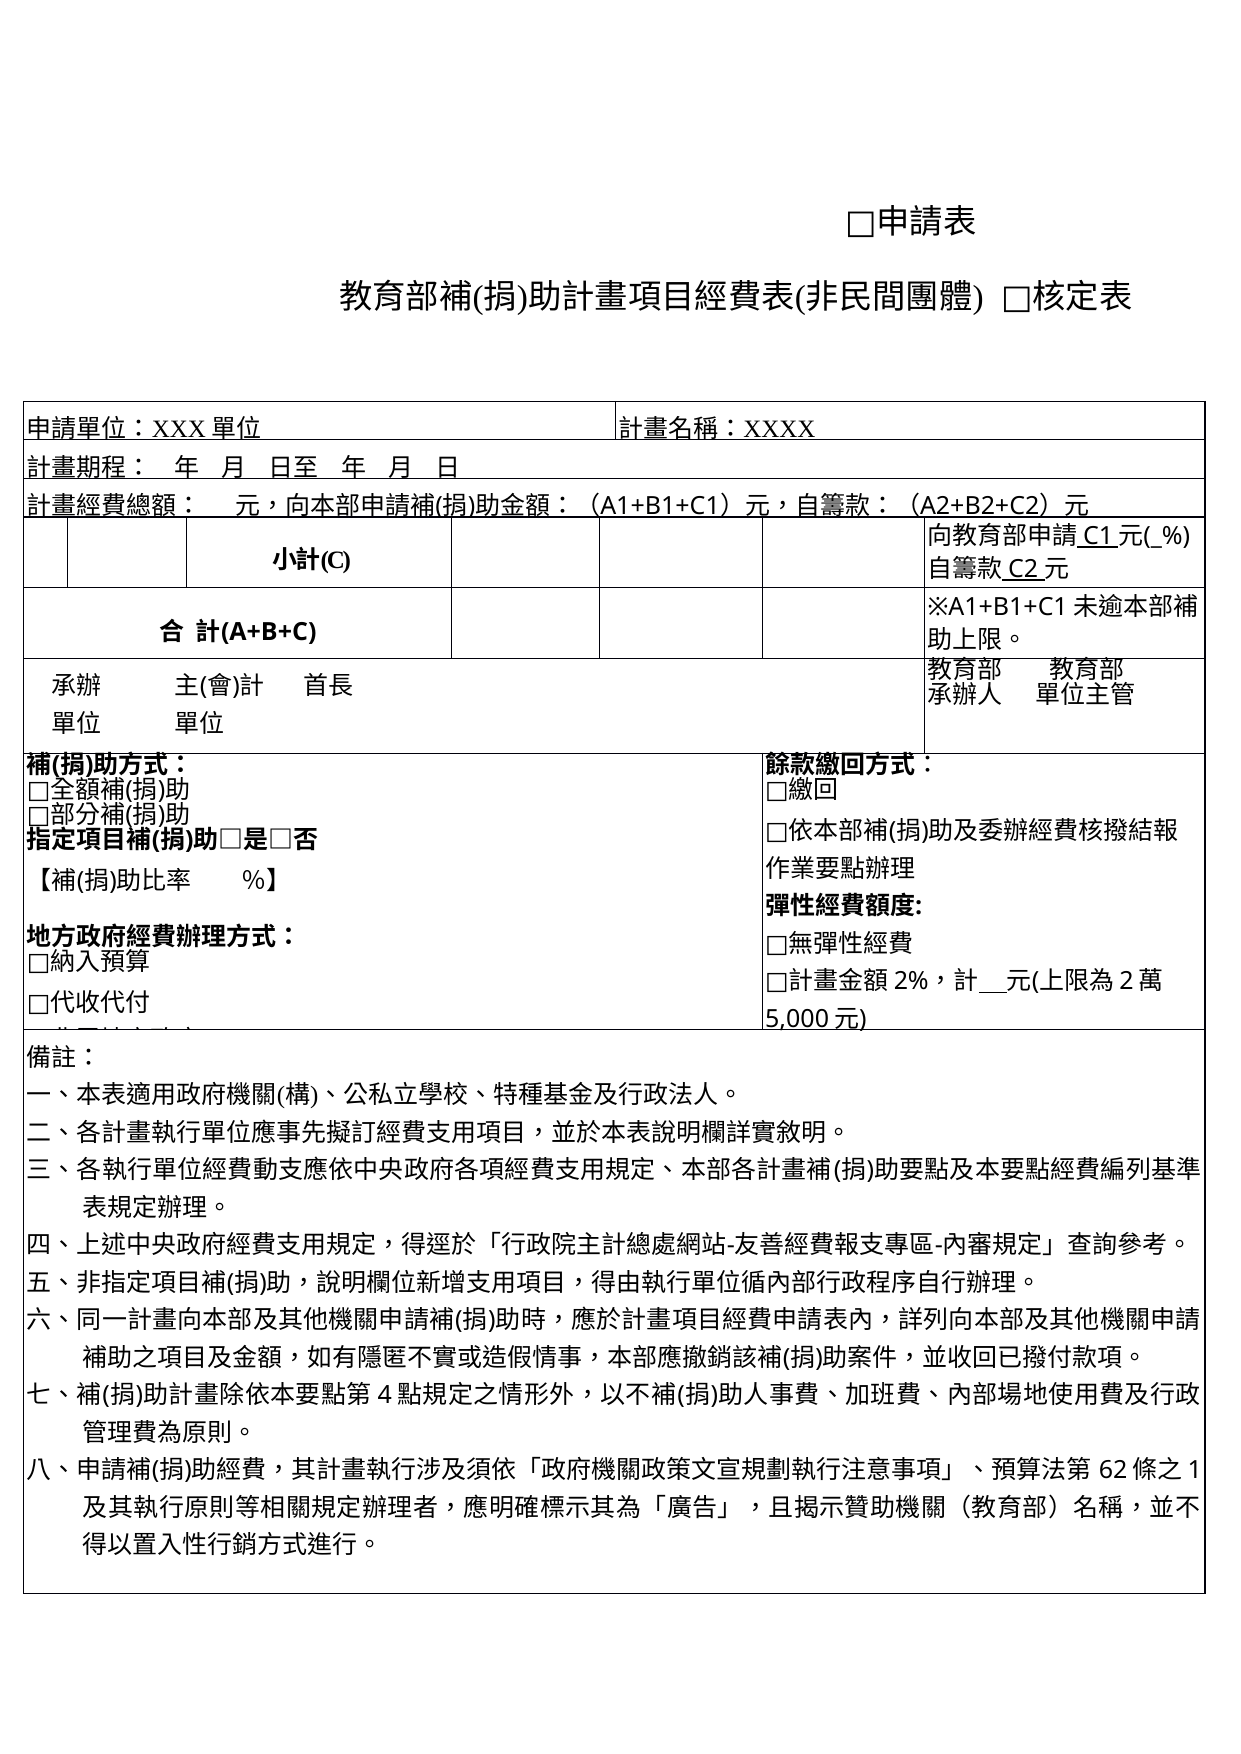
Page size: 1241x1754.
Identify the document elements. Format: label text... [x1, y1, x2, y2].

table_cell [266, 326, 599, 401]
table_cell [608, 326, 810, 401]
table_cell [24, 176, 68, 251]
table_cell 餘款繳回方式： □繳回 □依本部補(捐)助及委辦經費核撥結報作業要點辦理 彈性經費額度: □無彈性經費 □計畫金額2%，計 元(上限為2萬5,000元) [763, 754, 1204, 1029]
table_cell □申請表 [810, 176, 1205, 251]
table_header [810, 101, 1205, 176]
table_header [186, 101, 266, 176]
table_cell [68, 251, 186, 326]
table_cell [600, 176, 607, 251]
table_cell [600, 326, 607, 401]
table_cell 補(捐)助方式： □全額補(捐)助 □部分補(捐)助 指定項目補(捐)助□是□否 【補(捐)助比率 ％】 地方政府經費辦理方式： □納入預算 □代收代付 □非屬地方政府 [24, 754, 762, 1029]
table_header [600, 101, 607, 176]
table_cell [452, 588, 599, 658]
table_header [608, 101, 810, 176]
table_cell 合 計(A+B+C) [24, 588, 451, 658]
table_cell 小計(C) [187, 518, 451, 587]
table_cell [186, 326, 266, 401]
table_header [24, 101, 68, 176]
table_cell 教育部 教育部 承辦人 單位主管 [925, 659, 1204, 753]
table_cell 計畫名稱：XXXX [616, 402, 1204, 439]
table_cell 向教育部申請 C1元(_%) 自籌款 C2 元 [925, 518, 1204, 587]
table_cell [763, 588, 924, 658]
table_cell [763, 518, 924, 587]
table_cell 承辦 主(會)計 首長 單位 單位 [24, 659, 924, 753]
table_cell [186, 176, 266, 251]
table_cell [24, 326, 68, 401]
table_cell [600, 518, 762, 587]
table_cell [810, 326, 1205, 401]
table_cell [68, 518, 186, 587]
table_cell 教育部補(捐)助計畫項目經費表(非民間團體) □核定表 [266, 251, 1205, 326]
table_cell ※A1+B1+C1未逾本部補助上限。 [925, 588, 1204, 658]
table_cell [24, 251, 68, 326]
table_cell 申請單位：XXX單位 [24, 402, 615, 439]
table_cell [600, 588, 762, 658]
table_cell 計畫期程： 年 月 日至 年 月 日 [24, 440, 1204, 478]
table_cell [452, 518, 599, 587]
table_cell [24, 518, 67, 587]
table_cell [608, 176, 810, 251]
table_header [266, 101, 599, 176]
table_header [68, 101, 186, 176]
table_cell [68, 176, 186, 251]
table_cell [266, 176, 599, 251]
table_cell 計畫經費總額： 元，向本部申請補(捐)助金額：（A1+B1+C1）元，自籌款：（A2+B2+C2）元 [24, 479, 1204, 516]
table_cell 備註： 本表適用政府機關(構)、公私立學校、特種基金及行政法人。 各計畫執行單位應事先擬訂經費支用項目，並於本表說明欄詳實敘明。 各執行單位經費動支應依中央政府各項經費支用規定、本部各計畫補(捐)助要點及本要點經費編列基準表規定辦理。 上述中央政府經費支用規定，得逕於「行政院主計總處網站-友善經費報支專區-內審規定」查詢參考。 非指定項目補(捐)助，說明欄位新增支用項目，得由執行單位循內部行政程序自行辦理。 同一計畫向本部及其他機關申請補(捐)助時，應於計畫項目經費申請表內，詳列向本部及其他機關申請補助之項目及金額，如有隱匿不實或造假情事，本部應撤銷該補(捐)助案件，並收回已撥付款項。 補(捐)助計畫除依本要點第4點規定之情形外，以不補(捐)助人事費、加班費、內部場地使用費及行政管理費為原則。 申請補(捐)助經費，其計畫執行涉及須依「政府機關政策文宣規劃執行注意事項」、預算法第62條之1及其執行原則等相關規定辦理者，應明確標示其為「廣告」，且揭示贊助機關（教育部）名稱，並不得以置入性行銷方式進行。 [24, 1030, 1204, 1593]
table_cell [186, 251, 266, 326]
table_cell [68, 326, 186, 401]
